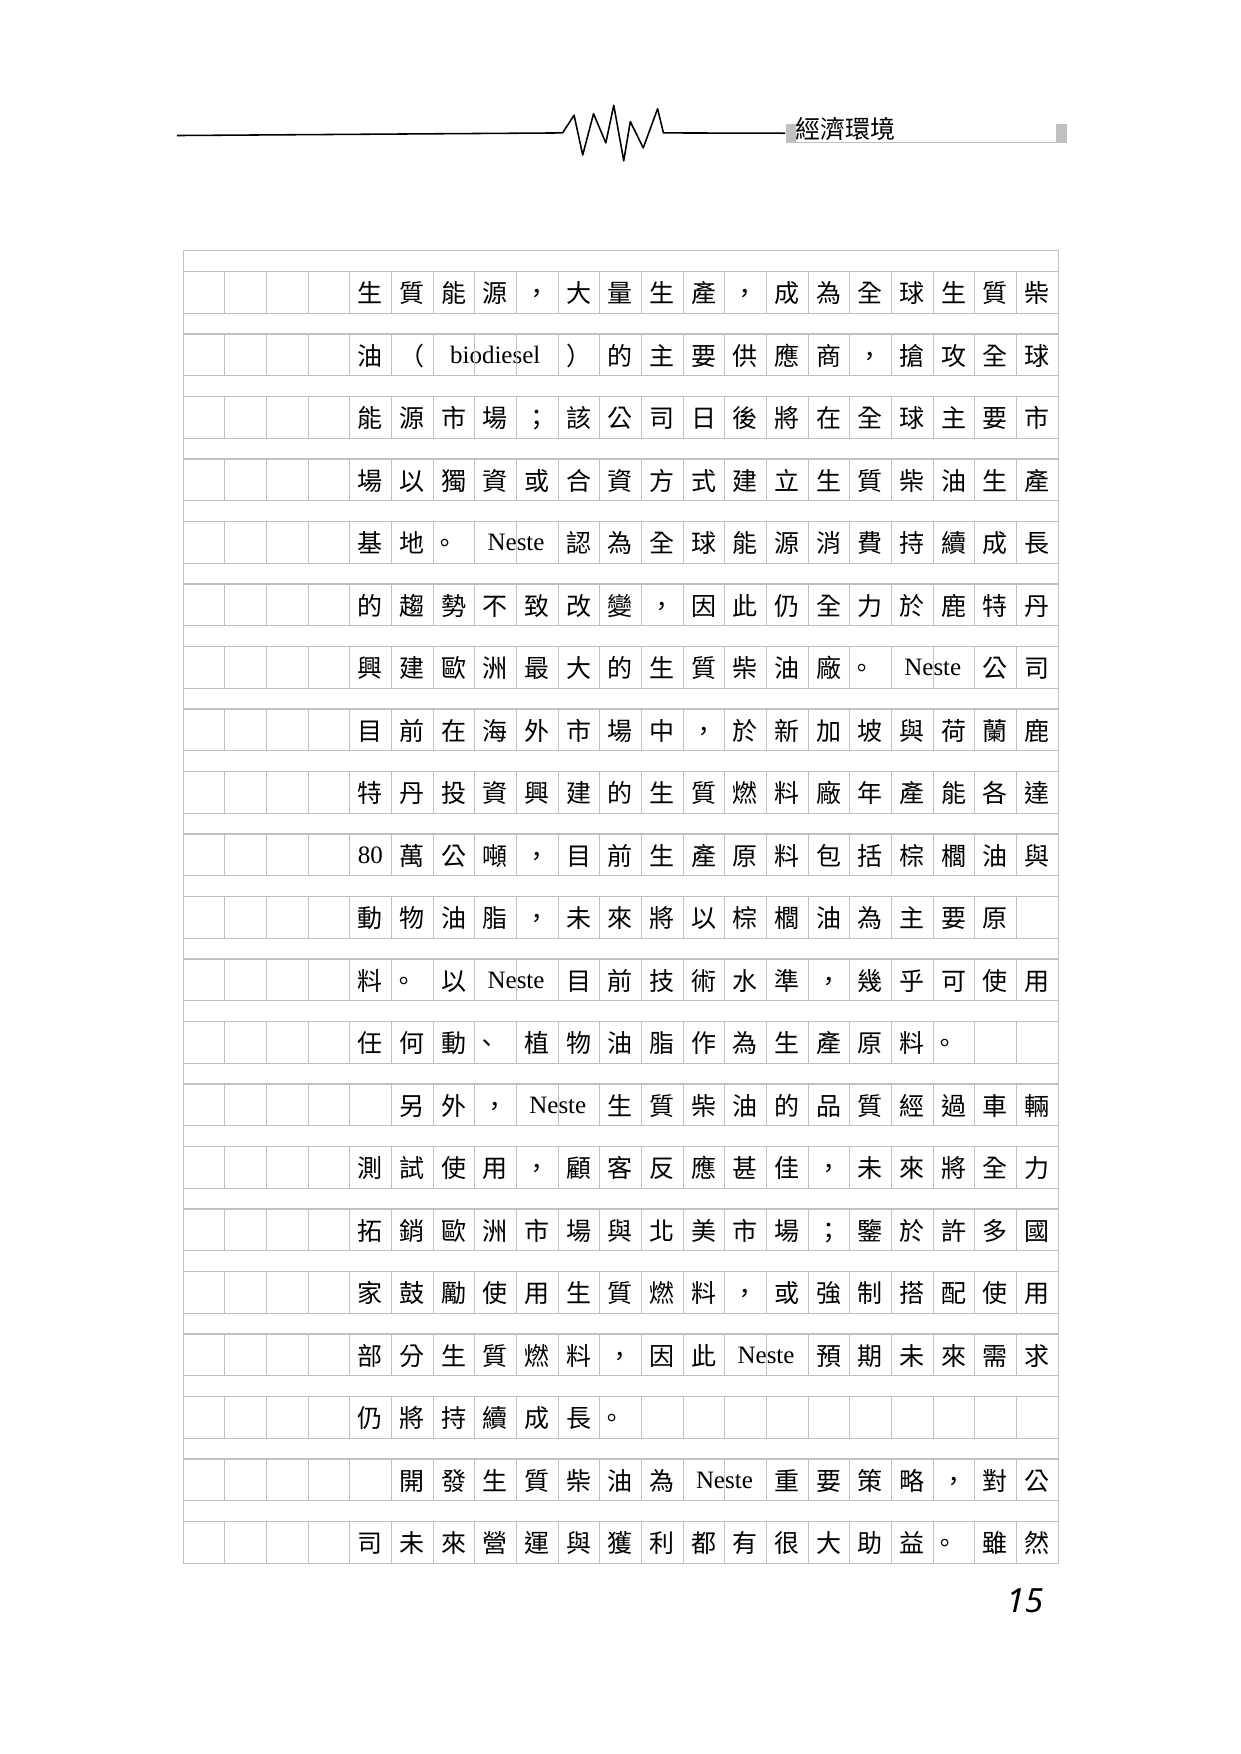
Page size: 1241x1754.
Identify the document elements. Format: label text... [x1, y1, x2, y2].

text 為因應全球能源日漸枯竭與價格長期看漲，以及溫室氣體排放減量要求日愈提高，芬蘭已持續增加生質燃料（biofuel）之生產，並逐漸提高生質燃料使用量，以減少石油進口。芬蘭Neste石油公司將長期投入鉅額資金，全力開發生質能源，大量生產，成為全球生質柴油（biodiesel）的主要供應商，搶攻全球能源市場；該公司日後將在全球主要市場以獨資或合資方式建立生質柴油生產基地。Neste認為全球能源消費持續成長的趨勢不致改變，因此仍全力於鹿特丹興建歐洲最大的生質柴油廠。Neste公司目前在海外市場中，於新加坡與荷蘭鹿特丹投資興建的生質燃料廠年產能各達80萬公噸，目前生產原料包括棕櫚油與動物油脂，未來將以棕櫚油為主要原料。以Neste目前技術水準，幾乎可使用任何動、植物油脂作為生產原料。 [330, 814, 1058, 833]
text 另外，Neste生質柴油的品質經過車輛測試使用，顧客反應甚佳，未來將全力拓銷歐洲市場與北美市場；鑒於許多國家鼓勵使用生質燃料，或強制搭配使用部分生質燃料，因此Neste預期未來需求仍將持續成長。 [330, 1376, 1058, 1396]
text 為因應全球能源日漸枯竭與價格長期看漲，以及溫室氣體排放減量要求日愈提高，芬蘭已持續增加生質燃料（biofuel）之生產，並逐漸提高生質燃料使用量，以減少石油進口。芬蘭Neste石油公司將長期投入鉅額資金，全力開發生質能源，大量生產，成為全球生質柴油（biodiesel）的主要供應商，搶攻全球能源市場；該公司日後將在全球主要市場以獨資或合資方式建立生質柴油生產基地。Neste認為全球能源消費持續成長的趨勢不致改變，因此仍全力於鹿特丹興建歐洲最大的生質柴油廠。Neste公司目前在海外市場中，於新加坡與荷蘭鹿特丹投資興建的生質燃料廠年產能各達80萬公噸，目前生產原料包括棕櫚油與動物油脂，未來將以棕櫚油為主要原料。以Neste目前技術水準，幾乎可使用任何動、植物油脂作為生產原料。 [330, 564, 1058, 583]
text 為因應全球能源日漸枯竭與價格長期看漲，以及溫室氣體排放減量要求日愈提高，芬蘭已持續增加生質燃料（biofuel）之生產，並逐漸提高生質燃料使用量，以減少石油進口。芬蘭Neste石油公司將長期投入鉅額資金，全力開發生質能源，大量生產，成為全球生質柴油（biodiesel）的主要供應商，搶攻全球能源市場；該公司日後將在全球主要市場以獨資或合資方式建立生質柴油生產基地。Neste認為全球能源消費持續成長的趨勢不致改變，因此仍全力於鹿特丹興建歐洲最大的生質柴油廠。Neste公司目前在海外市場中，於新加坡與荷蘭鹿特丹投資興建的生質燃料廠年產能各達80萬公噸，目前生產原料包括棕櫚油與動物油脂，未來將以棕櫚油為主要原料。以Neste目前技術水準，幾乎可使用任何動、植物油脂作為生產原料。 [330, 376, 1058, 396]
text 為因應全球能源日漸枯竭與價格長期看漲，以及溫室氣體排放減量要求日愈提高，芬蘭已持續增加生質燃料（biofuel）之生產，並逐漸提高生質燃料使用量，以減少石油進口。芬蘭Neste石油公司將長期投入鉅額資金，全力開發生質能源，大量生產，成為全球生質柴油（biodiesel）的主要供應商，搶攻全球能源市場；該公司日後將在全球主要市場以獨資或合資方式建立生質柴油生產基地。Neste認為全球能源消費持續成長的趨勢不致改變，因此仍全力於鹿特丹興建歐洲最大的生質柴油廠。Neste公司目前在海外市場中，於新加坡與荷蘭鹿特丹投資興建的生質燃料廠年產能各達80萬公噸，目前生產原料包括棕櫚油與動物油脂，未來將以棕櫚油為主要原料。以Neste目前技術水準，幾乎可使用任何動、植物油脂作為生產原料。 [330, 876, 1058, 896]
text 另外，Neste生質柴油的品質經過車輛測試使用，顧客反應甚佳，未來將全力拓銷歐洲市場與北美市場；鑒於許多國家鼓勵使用生質燃料，或強制搭配使用部分生質燃料，因此Neste預期未來需求仍將持續成長。 [330, 1189, 1058, 1208]
text 為因應全球能源日漸枯竭與價格長期看漲，以及溫室氣體排放減量要求日愈提高，芬蘭已持續增加生質燃料（biofuel）之生產，並逐漸提高生質燃料使用量，以減少石油進口。芬蘭Neste石油公司將長期投入鉅額資金，全力開發生質能源，大量生產，成為全球生質柴油（biodiesel）的主要供應商，搶攻全球能源市場；該公司日後將在全球主要市場以獨資或合資方式建立生質柴油生產基地。Neste認為全球能源消費持續成長的趨勢不致改變，因此仍全力於鹿特丹興建歐洲最大的生質柴油廠。Neste公司目前在海外市場中，於新加坡與荷蘭鹿特丹投資興建的生質燃料廠年產能各達80萬公噸，目前生產原料包括棕櫚油與動物油脂，未來將以棕櫚油為主要原料。以Neste目前技術水準，幾乎可使用任何動、植物油脂作為生產原料。 [330, 251, 1058, 271]
text 另外，Neste生質柴油的品質經過車輛測試使用，顧客反應甚佳，未來將全力拓銷歐洲市場與北美市場；鑒於許多國家鼓勵使用生質燃料，或強制搭配使用部分生質燃料，因此Neste預期未來需求仍將持續成長。 [330, 1126, 1058, 1146]
text 為因應全球能源日漸枯竭與價格長期看漲，以及溫室氣體排放減量要求日愈提高，芬蘭已持續增加生質燃料（biofuel）之生產，並逐漸提高生質燃料使用量，以減少石油進口。芬蘭Neste石油公司將長期投入鉅額資金，全力開發生質能源，大量生產，成為全球生質柴油（biodiesel）的主要供應商，搶攻全球能源市場；該公司日後將在全球主要市場以獨資或合資方式建立生質柴油生產基地。Neste認為全球能源消費持續成長的趨勢不致改變，因此仍全力於鹿特丹興建歐洲最大的生質柴油廠。Neste公司目前在海外市場中，於新加坡與荷蘭鹿特丹投資興建的生質燃料廠年產能各達80萬公噸，目前生產原料包括棕櫚油與動物油脂，未來將以棕櫚油為主要原料。以Neste目前技術水準，幾乎可使用任何動、植物油脂作為生產原料。 [330, 751, 1058, 771]
text 為因應全球能源日漸枯竭與價格長期看漲，以及溫室氣體排放減量要求日愈提高，芬蘭已持續增加生質燃料（biofuel）之生產，並逐漸提高生質燃料使用量，以減少石油進口。芬蘭Neste石油公司將長期投入鉅額資金，全力開發生質能源，大量生產，成為全球生質柴油（biodiesel）的主要供應商，搶攻全球能源市場；該公司日後將在全球主要市場以獨資或合資方式建立生質柴油生產基地。Neste認為全球能源消費持續成長的趨勢不致改變，因此仍全力於鹿特丹興建歐洲最大的生質柴油廠。Neste公司目前在海外市場中，於新加坡與荷蘭鹿特丹投資興建的生質燃料廠年產能各達80萬公噸，目前生產原料包括棕櫚油與動物油脂，未來將以棕櫚油為主要原料。以Neste目前技術水準，幾乎可使用任何動、植物油脂作為生產原料。 [330, 439, 1058, 458]
text 為因應全球能源日漸枯竭與價格長期看漲，以及溫室氣體排放減量要求日愈提高，芬蘭已持續增加生質燃料（biofuel）之生產，並逐漸提高生質燃料使用量，以減少石油進口。芬蘭Neste石油公司將長期投入鉅額資金，全力開發生質能源，大量生產，成為全球生質柴油（biodiesel）的主要供應商，搶攻全球能源市場；該公司日後將在全球主要市場以獨資或合資方式建立生質柴油生產基地。Neste認為全球能源消費持續成長的趨勢不致改變，因此仍全力於鹿特丹興建歐洲最大的生質柴油廠。Neste公司目前在海外市場中，於新加坡與荷蘭鹿特丹投資興建的生質燃料廠年產能各達80萬公噸，目前生產原料包括棕櫚油與動物油脂，未來將以棕櫚油為主要原料。以Neste目前技術水準，幾乎可使用任何動、植物油脂作為生產原料。 [330, 689, 1058, 708]
text 為因應全球能源日漸枯竭與價格長期看漲，以及溫室氣體排放減量要求日愈提高，芬蘭已持續增加生質燃料（biofuel）之生產，並逐漸提高生質燃料使用量，以減少石油進口。芬蘭Neste石油公司將長期投入鉅額資金，全力開發生質能源，大量生產，成為全球生質柴油（biodiesel）的主要供應商，搶攻全球能源市場；該公司日後將在全球主要市場以獨資或合資方式建立生質柴油生產基地。Neste認為全球能源消費持續成長的趨勢不致改變，因此仍全力於鹿特丹興建歐洲最大的生質柴油廠。Neste公司目前在海外市場中，於新加坡與荷蘭鹿特丹投資興建的生質燃料廠年產能各達80萬公噸，目前生產原料包括棕櫚油與動物油脂，未來將以棕櫚油為主要原料。以Neste目前技術水準，幾乎可使用任何動、植物油脂作為生產原料。 [330, 626, 1058, 646]
text 為因應全球能源日漸枯竭與價格長期看漲，以及溫室氣體排放減量要求日愈提高，芬蘭已持續增加生質燃料（biofuel）之生產，並逐漸提高生質燃料使用量，以減少石油進口。芬蘭Neste石油公司將長期投入鉅額資金，全力開發生質能源，大量生產，成為全球生質柴油（biodiesel）的主要供應商，搶攻全球能源市場；該公司日後將在全球主要市場以獨資或合資方式建立生質柴油生產基地。Neste認為全球能源消費持續成長的趨勢不致改變，因此仍全力於鹿特丹興建歐洲最大的生質柴油廠。Neste公司目前在海外市場中，於新加坡與荷蘭鹿特丹投資興建的生質燃料廠年產能各達80萬公噸，目前生產原料包括棕櫚油與動物油脂，未來將以棕櫚油為主要原料。以Neste目前技術水準，幾乎可使用任何動、植物油脂作為生產原料。 [330, 314, 1058, 333]
text 開發生質柴油為Neste重要策略，對公司未來營運與獲利都有很大助益。雖然芬蘭近年努力發展生質能源，但種植棕櫚樹以供應生質能源的原料，必須大量砍伐熱帶雨林，是否影響環境生態與排擠生產食物的耕地，未來仍有待觀察。不過Neste公司特別強調，未來該公司所使用的棕櫚油會來自合乎環保要求的林地。 [330, 1501, 1058, 1521]
text 另外，Neste生質柴油的品質經過車輛測試使用，顧客反應甚佳，未來將全力拓銷歐洲市場與北美市場；鑒於許多國家鼓勵使用生質燃料，或強制搭配使用部分生質燃料，因此Neste預期未來需求仍將持續成長。 [330, 1251, 1058, 1271]
text 為因應全球能源日漸枯竭與價格長期看漲，以及溫室氣體排放減量要求日愈提高，芬蘭已持續增加生質燃料（biofuel）之生產，並逐漸提高生質燃料使用量，以減少石油進口。芬蘭Neste石油公司將長期投入鉅額資金，全力開發生質能源，大量生產，成為全球生質柴油（biodiesel）的主要供應商，搶攻全球能源市場；該公司日後將在全球主要市場以獨資或合資方式建立生質柴油生產基地。Neste認為全球能源消費持續成長的趨勢不致改變，因此仍全力於鹿特丹興建歐洲最大的生質柴油廠。Neste公司目前在海外市場中，於新加坡與荷蘭鹿特丹投資興建的生質燃料廠年產能各達80萬公噸，目前生產原料包括棕櫚油與動物油脂，未來將以棕櫚油為主要原料。以Neste目前技術水準，幾乎可使用任何動、植物油脂作為生產原料。 [330, 939, 1058, 958]
text 為因應全球能源日漸枯竭與價格長期看漲，以及溫室氣體排放減量要求日愈提高，芬蘭已持續增加生質燃料（biofuel）之生產，並逐漸提高生質燃料使用量，以減少石油進口。芬蘭Neste石油公司將長期投入鉅額資金，全力開發生質能源，大量生產，成為全球生質柴油（biodiesel）的主要供應商，搶攻全球能源市場；該公司日後將在全球主要市場以獨資或合資方式建立生質柴油生產基地。Neste認為全球能源消費持續成長的趨勢不致改變，因此仍全力於鹿特丹興建歐洲最大的生質柴油廠。Neste公司目前在海外市場中，於新加坡與荷蘭鹿特丹投資興建的生質燃料廠年產能各達80萬公噸，目前生產原料包括棕櫚油與動物油脂，未來將以棕櫚油為主要原料。以Neste目前技術水準，幾乎可使用任何動、植物油脂作為生產原料。 [330, 1001, 1058, 1021]
text 開發生質柴油為Neste重要策略，對公司未來營運與獲利都有很大助益。雖然芬蘭近年努力發展生質能源，但種植棕櫚樹以供應生質能源的原料，必須大量砍伐熱帶雨林，是否影響環境生態與排擠生產食物的耕地，未來仍有待觀察。不過Neste公司特別強調，未來該公司所使用的棕櫚油會來自合乎環保要求的林地。 [330, 1439, 1058, 1458]
text 另外，Neste生質柴油的品質經過車輛測試使用，顧客反應甚佳，未來將全力拓銷歐洲市場與北美市場；鑒於許多國家鼓勵使用生質燃料，或強制搭配使用部分生質燃料，因此Neste預期未來需求仍將持續成長。 [330, 1314, 1058, 1333]
text 為因應全球能源日漸枯竭與價格長期看漲，以及溫室氣體排放減量要求日愈提高，芬蘭已持續增加生質燃料（biofuel）之生產，並逐漸提高生質燃料使用量，以減少石油進口。芬蘭Neste石油公司將長期投入鉅額資金，全力開發生質能源，大量生產，成為全球生質柴油（biodiesel）的主要供應商，搶攻全球能源市場；該公司日後將在全球主要市場以獨資或合資方式建立生質柴油生產基地。Neste認為全球能源消費持續成長的趨勢不致改變，因此仍全力於鹿特丹興建歐洲最大的生質柴油廠。Neste公司目前在海外市場中，於新加坡與荷蘭鹿特丹投資興建的生質燃料廠年產能各達80萬公噸，目前生產原料包括棕櫚油與動物油脂，未來將以棕櫚油為主要原料。以Neste目前技術水準，幾乎可使用任何動、植物油脂作為生產原料。 [330, 501, 1058, 521]
text 另外，Neste生質柴油的品質經過車輛測試使用，顧客反應甚佳，未來將全力拓銷歐洲市場與北美市場；鑒於許多國家鼓勵使用生質燃料，或強制搭配使用部分生質燃料，因此Neste預期未來需求仍將持續成長。 [330, 1064, 1058, 1083]
